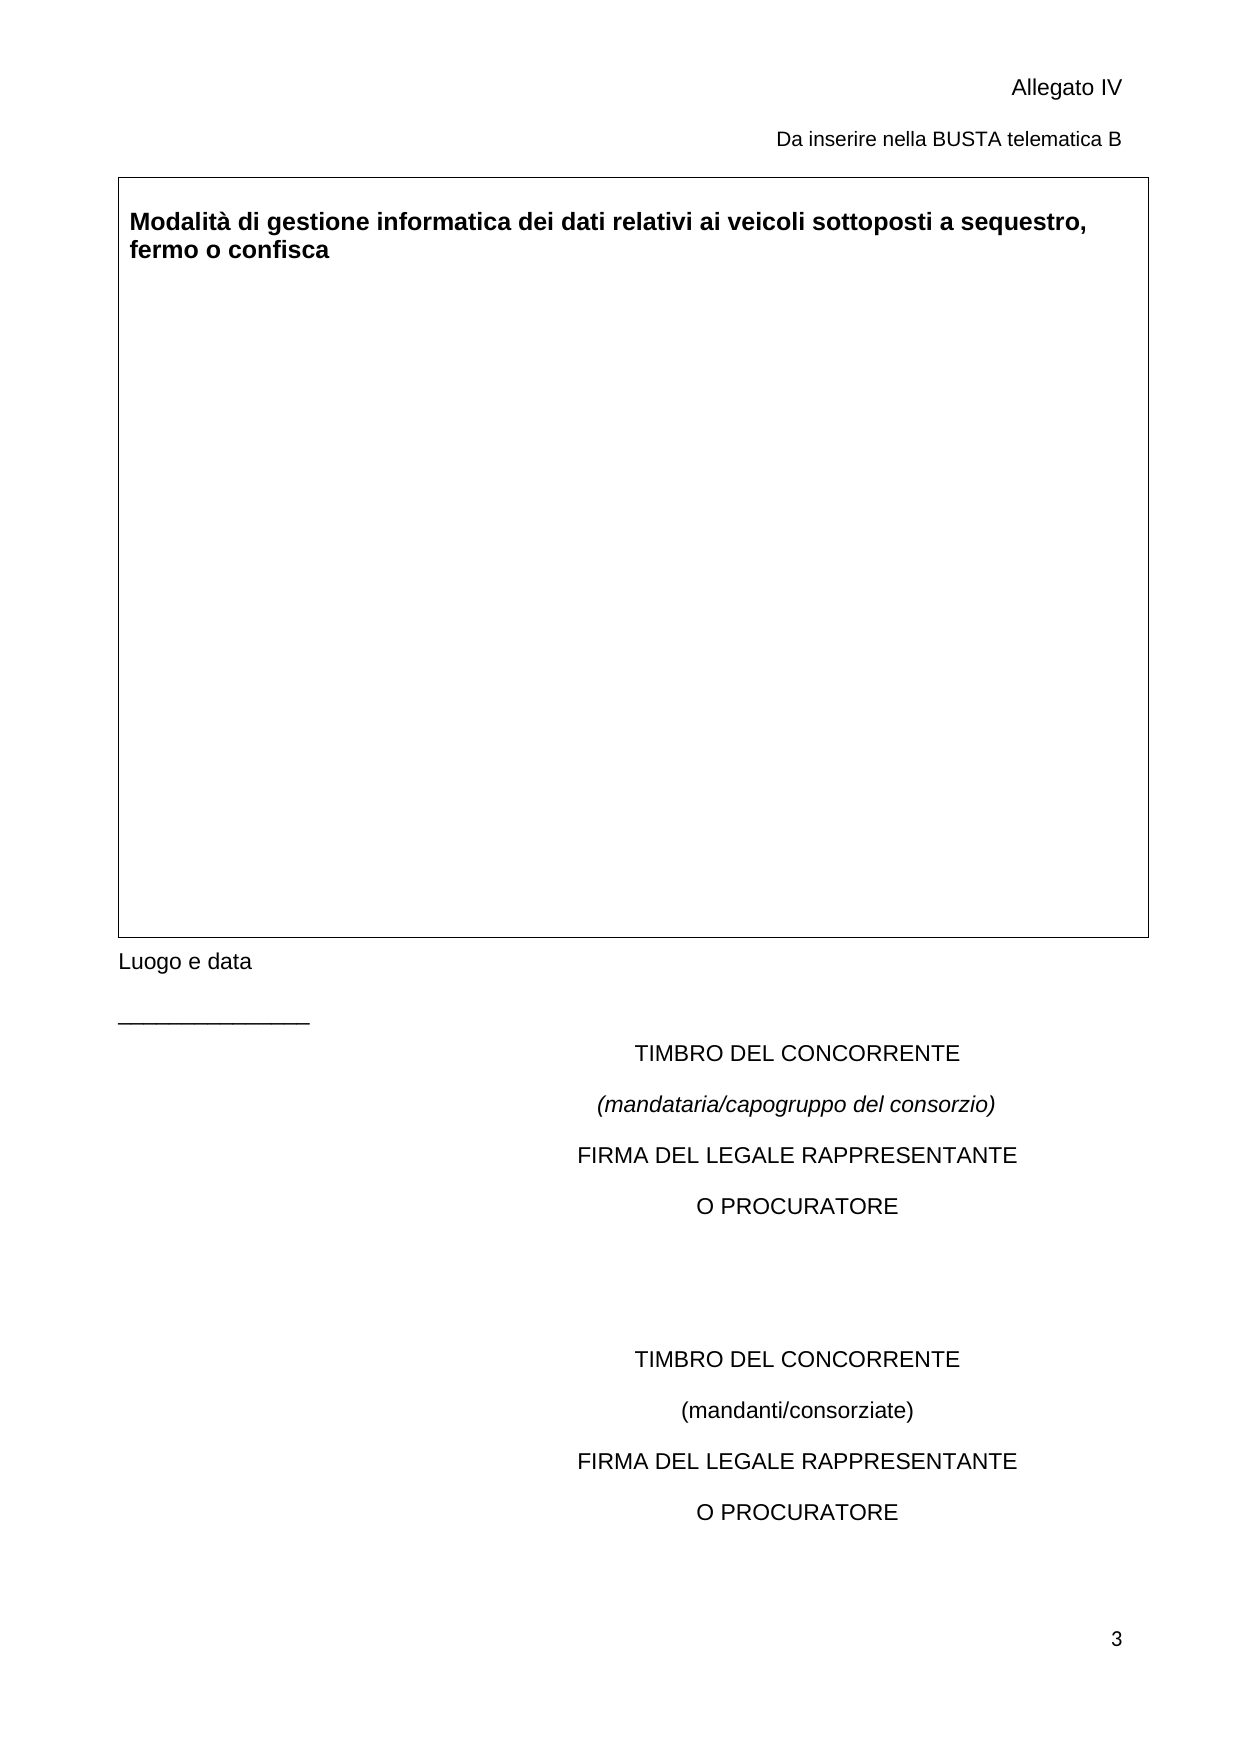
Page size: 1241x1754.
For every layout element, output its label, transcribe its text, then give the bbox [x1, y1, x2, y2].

text _______________ [118, 999, 1122, 1025]
table_cell Modalità di gestione informatica dei dati relativi ai veicoli sottoposti a sequestro, fermo o confisca [119, 178, 1148, 937]
text FIRMA DEL LEGALE RAPPRESENTANTE [472, 1142, 1122, 1168]
text TIMBRO DEL CONCORRENTE [472, 1346, 1122, 1372]
text FIRMA DEL LEGALE RAPPRESENTANTE [472, 1448, 1122, 1474]
text (mandataria/capogruppo del consorzio) [472, 1091, 1122, 1117]
text (mandanti/consorziate) [472, 1397, 1122, 1423]
text TIMBRO DEL CONCORRENTE [472, 1040, 1122, 1066]
text O PROCURATORE [472, 1499, 1122, 1525]
text O PROCURATORE [472, 1193, 1122, 1219]
text Luogo e data [118, 948, 1122, 974]
